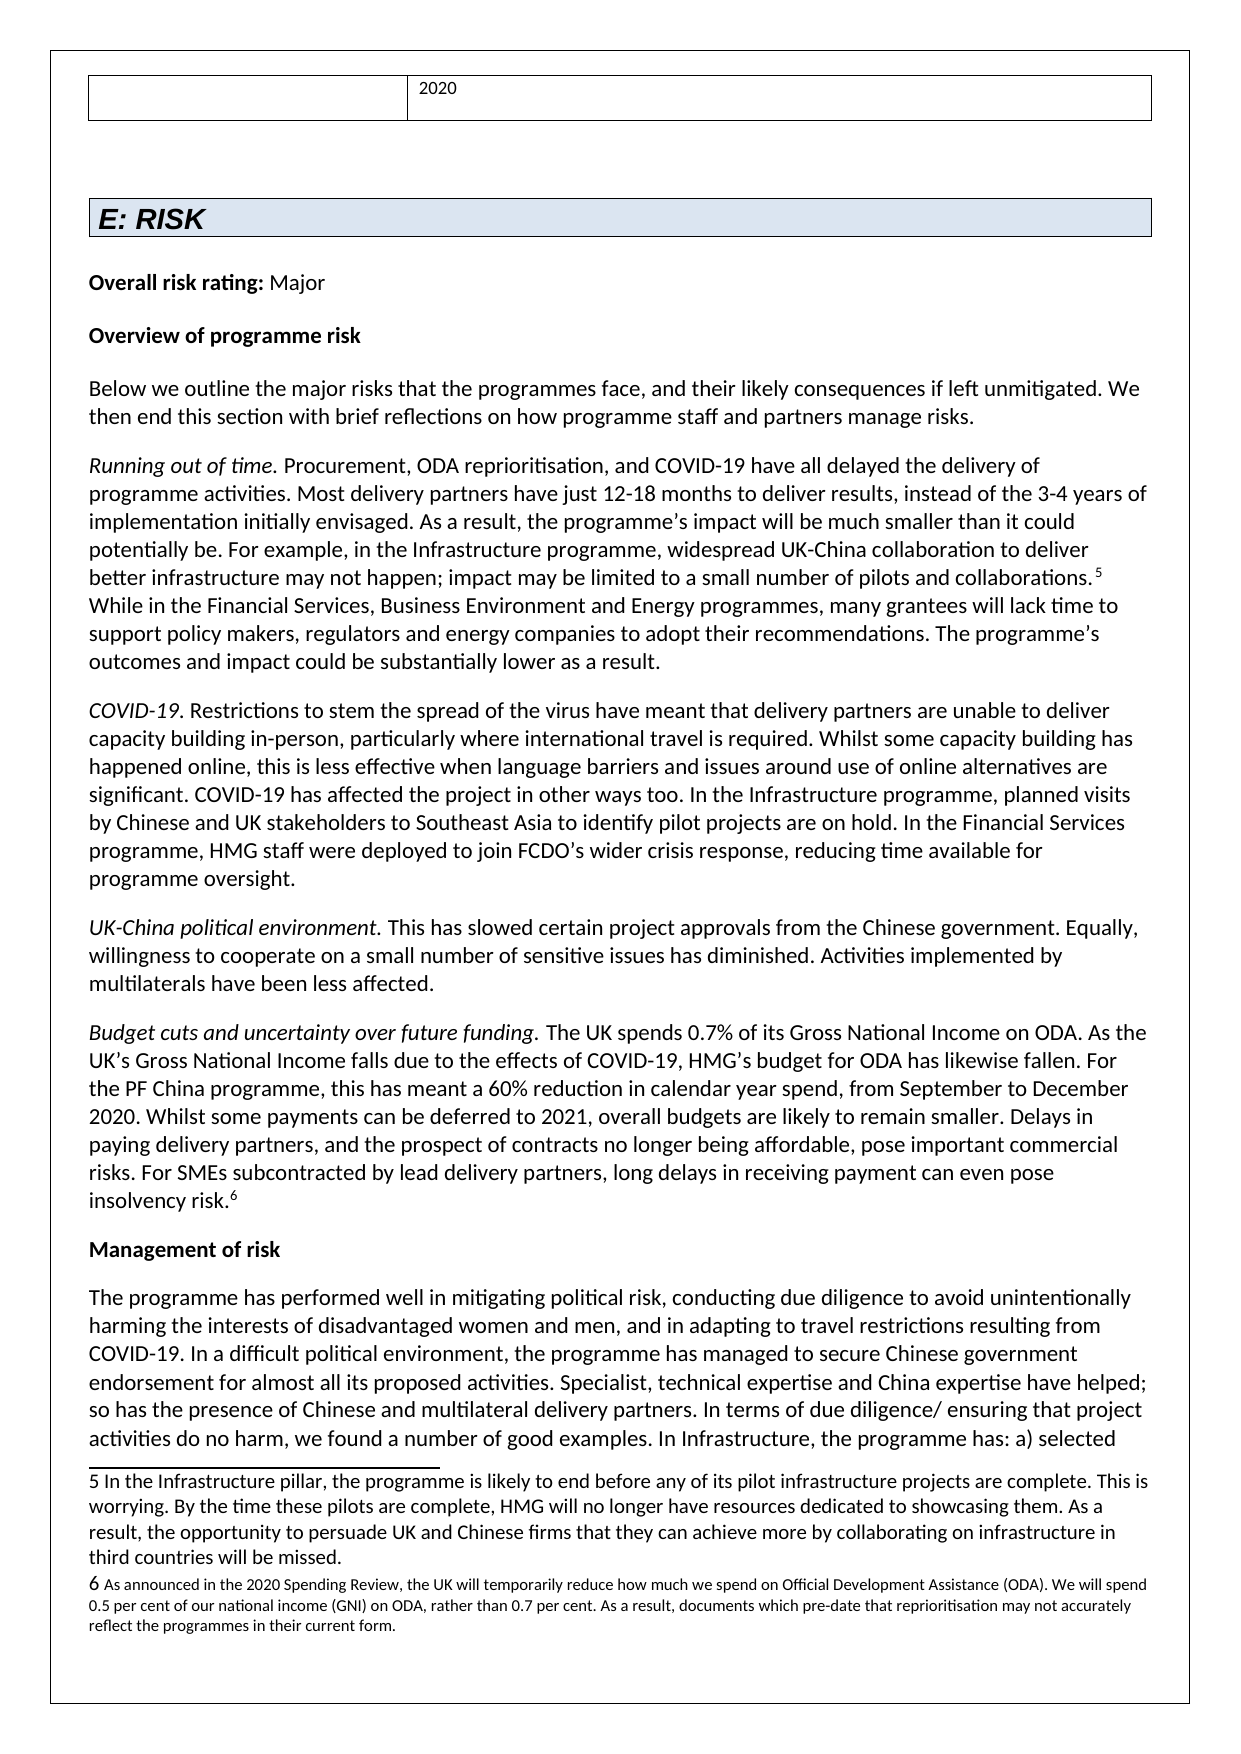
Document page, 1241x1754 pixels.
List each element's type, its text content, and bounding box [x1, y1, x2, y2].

text Management of risk [89, 1235, 1152, 1263]
text The programme has performed well in mitigating political risk, conducting due diligence to avoid unintentionally harming the interests of disadvantaged women and men, and in adapting to travel restrictions resulting from COVID-19. In a difficult political environment, the programme has managed to secure Chinese government endorsement for almost all its proposed activities. Specialist, technical expertise and China expertise have helped; so has the presence of Chinese and multilateral delivery partners. In terms of due diligence/ ensuring that project activities do no harm, we found a number of good examples. In Infrastructure, the programme has: a) selected [89, 1283, 1152, 1452]
text Overview of programme risk [89, 321, 1152, 349]
text UK-China political environment. This has slowed certain project approvals from the Chinese government. Equally, willingness to cooperate on a small number of sensitive issues has diminished. Activities implemented by multilaterals have been less affected. [89, 913, 1152, 997]
text As announced in the 2020 Spending Review, the UK will temporarily reduce how much we spend on Official Development Assistance (ODA). We will spend 0.5 per cent of our national income (GNI) on ODA, rather than 0.7 per cent. As a result, documents which pre-date that reprioritisation may not accurately reflect the programmes in their current form. [89, 1570, 1152, 1636]
text Overall risk rating: Major [89, 268, 1152, 296]
text Running out of time. Procurement, ODA reprioritisation, and COVID-19 have all delayed the delivery of programme activities. Most delivery partners have just 12-18 months to deliver results, instead of the 3-4 years of implementation initially envisaged. As a result, the programme’s impact will be much smaller than it could potentially be. For example, in the Infrastructure programme, widespread UK-China collaboration to deliver better infrastructure may not happen; impact may be limited to a small number of pilots and collaborations. While in the Financial Services, Business Environment and Energy programmes, many grantees will lack time to support policy makers, regulators and energy companies to adopt their recommendations. The programme’s outcomes and impact could be substantially lower as a result. [89, 451, 1152, 675]
table_cell 2020 [408, 76, 1151, 120]
table_cell [89, 76, 407, 120]
text In the Infrastructure pillar, the programme is likely to end before any of its pilot infrastructure projects are complete. This is worrying. By the time these pilots are complete, HMG will no longer have resources dedicated to showcasing them. As a result, the opportunity to persuade UK and Chinese firms that they can achieve more by collaborating on infrastructure in third countries will be missed. [89, 1468, 1152, 1570]
subtitle E: RISK [90, 199, 1151, 236]
text Below we outline the major risks that the programmes face, and their likely consequences if left unmitigated. We then end this section with brief reflections on how programme staff and partners manage risks. [89, 374, 1152, 430]
text Budget cuts and uncertainty over future funding. The UK spends 0.7% of its Gross National Income on ODA. As the UK’s Gross National Income falls due to the effects of COVID-19, HMG’s budget for ODA has likewise fallen. For the PF China programme, this has meant a 60% reduction in calendar year spend, from September to December 2020. Whilst some payments can be deferred to 2021, overall budgets are likely to remain smaller. Delays in paying delivery partners, and the prospect of contracts no longer being affordable, pose important commercial risks. For SMEs subcontracted by lead delivery partners, long delays in receiving payment can even pose insolvency risk. [89, 1018, 1152, 1214]
text COVID-19. Restrictions to stem the spread of the virus have meant that delivery partners are unable to deliver capacity building in-person, particularly where international travel is required. Whilst some capacity building has happened online, this is less effective when language barriers and issues around use of online alternatives are significant. COVID-19 has affected the project in other ways too. In the Infrastructure programme, planned visits by Chinese and UK stakeholders to Southeast Asia to identify pilot projects are on hold. In the Financial Services programme, HMG staff were deployed to join FCDO’s wider crisis response, reducing time available for programme oversight. [89, 696, 1152, 892]
